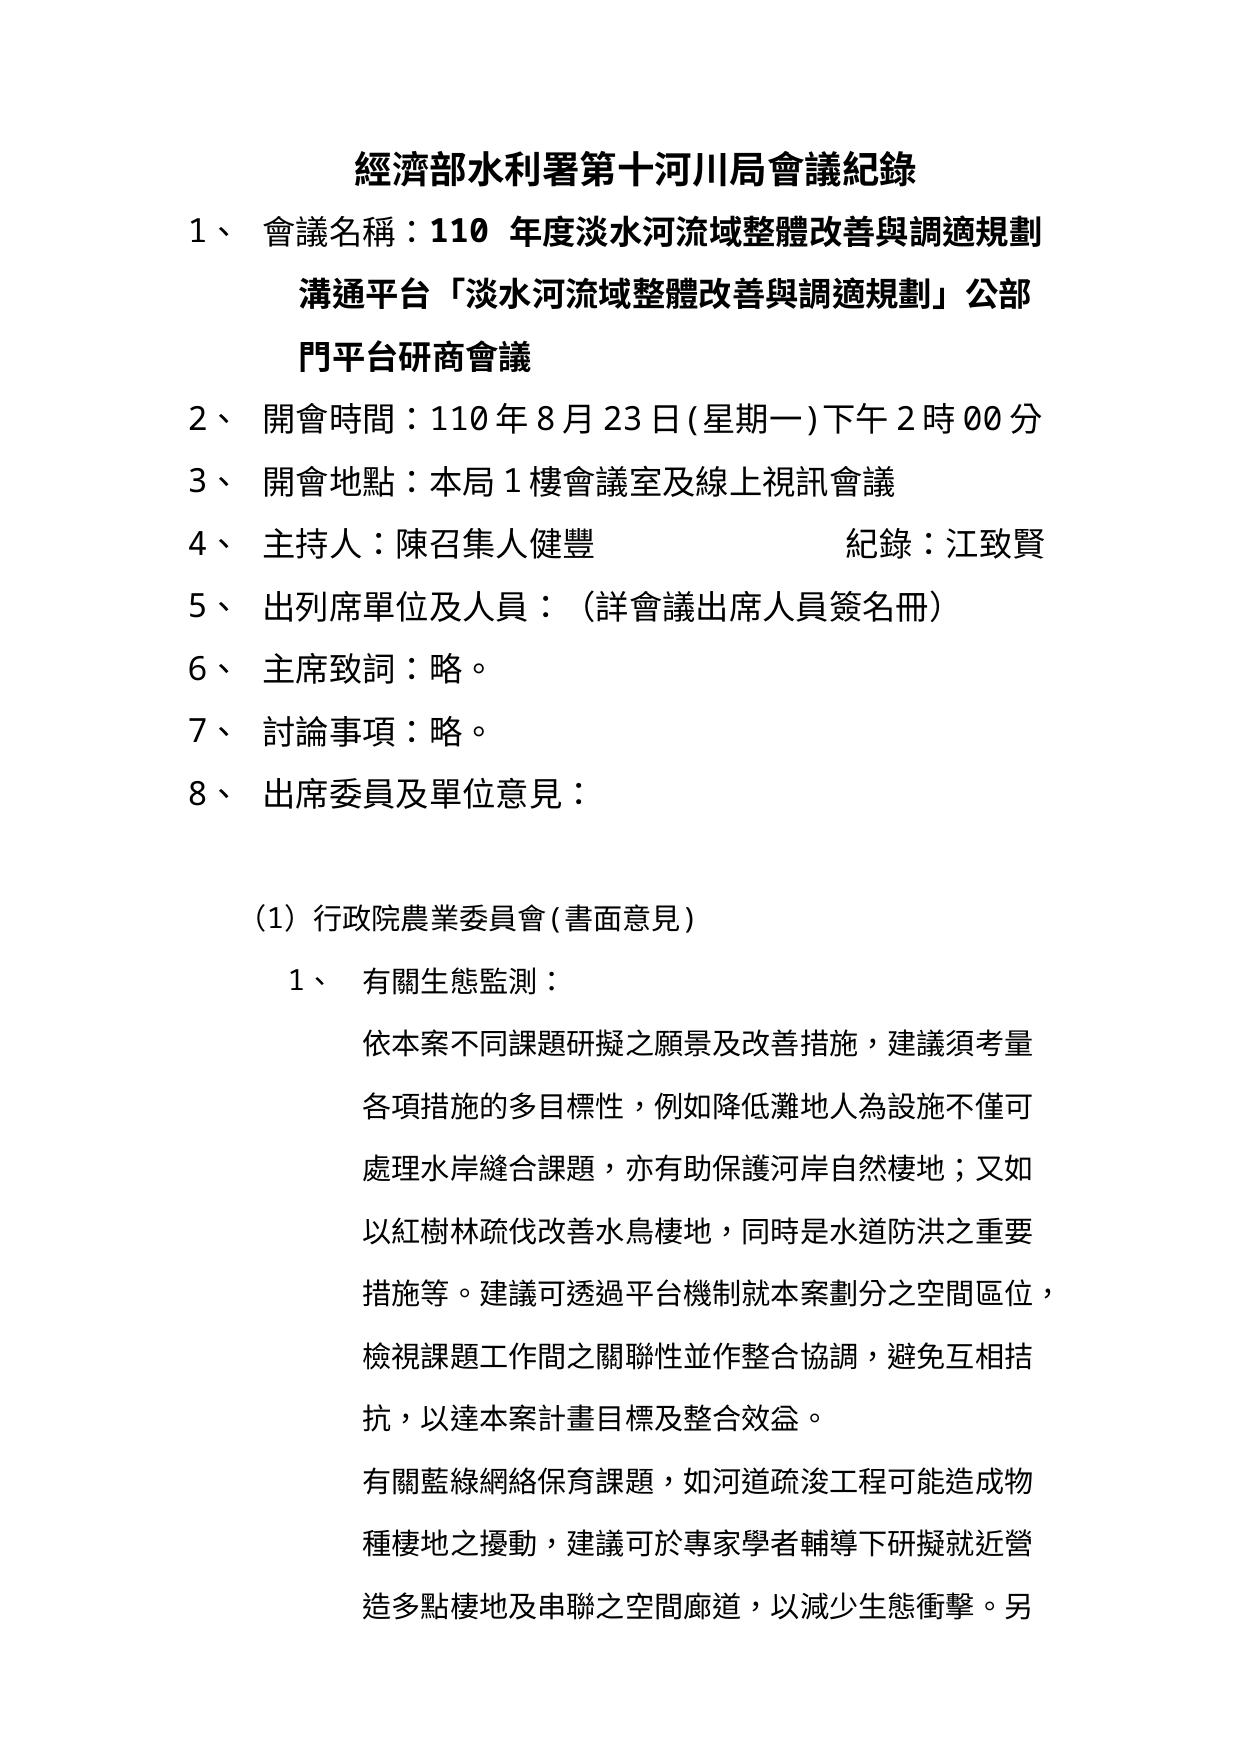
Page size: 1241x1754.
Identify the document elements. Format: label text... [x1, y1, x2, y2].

list 主持人：陳召集人健豐 紀錄：江致賢 [187, 500, 1053, 563]
text 經濟部水利署第十河川局會議紀錄 [200, 125, 1053, 188]
list 討論事項：略。 [187, 688, 1053, 750]
list 主席致詞：略。 [187, 625, 1053, 688]
list 開會時間：110年8月23日(星期一)下午2時00分 [187, 375, 1053, 438]
list 出席委員及單位意見： [187, 750, 1053, 813]
list 開會地點：本局1樓會議室及線上視訊會議 [187, 438, 1053, 500]
list 出列席單位及人員：（詳會議出席人員簽名冊） [187, 563, 1053, 625]
list 有關生態監測： [287, 938, 1053, 1000]
text 有關藍綠網絡保育課題，如河道疏浚工程可能造成物種棲地之擾動，建議可於專家學者輔導下研擬就近營造多點棲地及串聯之空間廊道，以減少生態衝擊。另 [362, 1438, 1053, 1625]
list 行政院農業委員會(書面意見) [237, 875, 1053, 938]
text 依本案不同課題研擬之願景及改善措施，建議須考量各項措施的多目標性，例如降低灘地人為設施不僅可處理水岸縫合課題，亦有助保護河岸自然棲地；又如以紅樹林疏伐改善水鳥棲地，同時是水道防洪之重要措施等。建議可透過平台機制就本案劃分之空間區位，檢視課題工作間之關聯性並作整合協調，避免互相拮抗，以達本案計畫目標及整合效益。 [362, 1000, 1053, 1438]
list 會議名稱：110 年度淡水河流域整體改善與調適規劃溝通平台「淡水河流域整體改善與調適規劃」公部門平台研商會議 [187, 188, 1053, 375]
